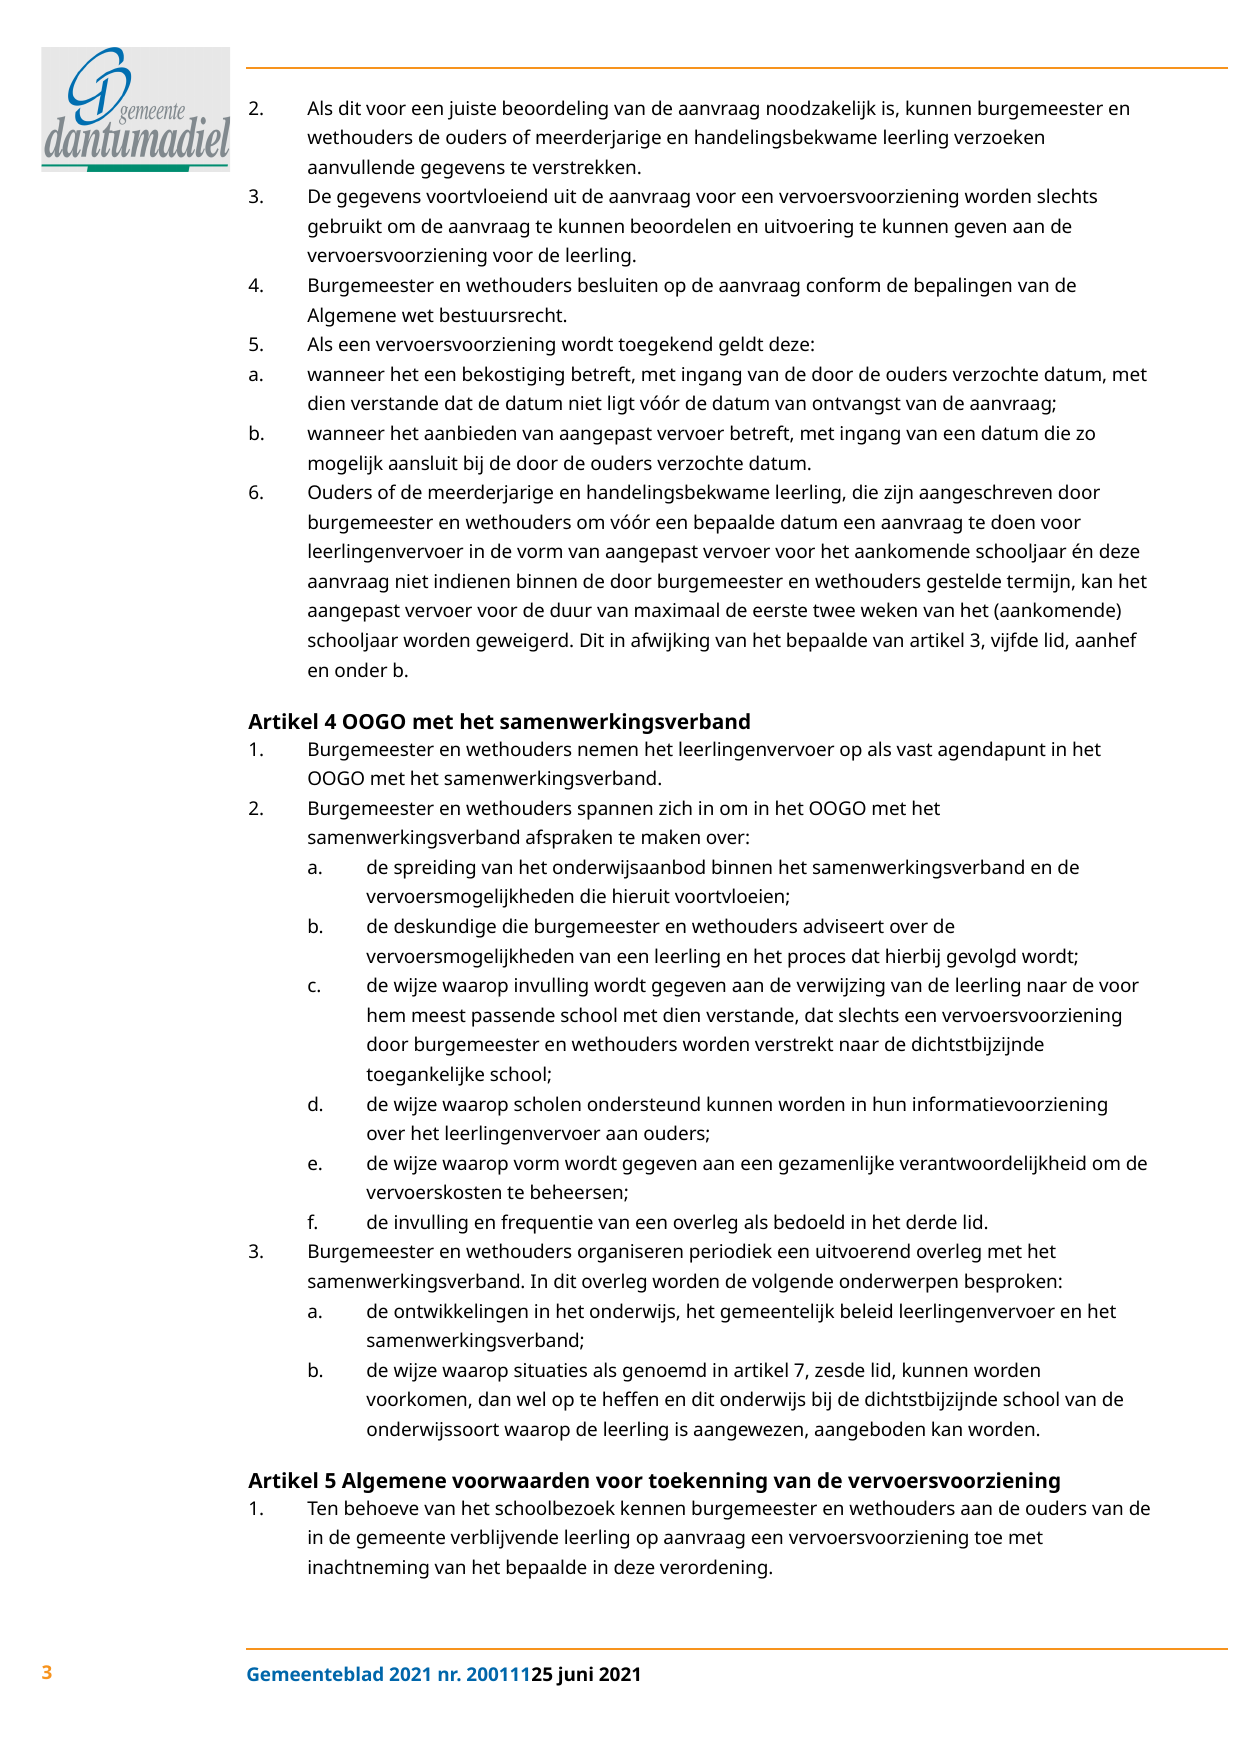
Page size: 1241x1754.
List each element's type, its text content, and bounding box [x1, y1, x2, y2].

text Artikel 5 Algemene voorwaarden voor toekenning van de vervoersvoorziening [248, 1467, 1152, 1495]
list Als een vervoersvoorziening wordt toegekend geldt deze: [248, 331, 1152, 357]
list Ten behoeve van het schoolbezoek kennen burgemeester en wethouders aan de ouders van de in de gemeente verblijvende leerling op aanvraag een vervoersvoorziening toe met inachtneming van het bepaalde in deze verordening. [248, 1495, 1152, 1580]
list de wijze waarop vorm wordt gegeven aan een gezamenlijke verantwoordelijkheid om de vervoerskosten te beheersen; [307, 1150, 1152, 1205]
list de wijze waarop scholen ondersteund kunnen worden in hun informatievoorziening over het leerlingenvervoer aan ouders; [307, 1091, 1152, 1146]
text Artikel 4 OOGO met het samenwerkingsverband [248, 707, 1152, 736]
list de deskundige die burgemeester en wethouders adviseert over de vervoersmogelijkheden van een leerling en het proces dat hierbij gevolgd wordt; [307, 913, 1152, 968]
list Burgemeester en wethouders besluiten op de aanvraag conform de bepalingen van de Algemene wet bestuursrecht. [248, 272, 1152, 328]
list wanneer het een bekostiging betreft, met ingang van de door de ouders verzochte datum, met dien verstande dat de datum niet ligt vóór de datum van ontvangst van de aanvraag; [248, 361, 1152, 416]
list de wijze waarop situaties als genoemd in artikel 7, zesde lid, kunnen worden voorkomen, dan wel op te heffen en dit onderwijs bij de dichtstbijzijnde school van de onderwijssoort waarop de leerling is aangewezen, aangeboden kan worden. [307, 1357, 1152, 1442]
list de wijze waarop invulling wordt gegeven aan de verwijzing van de leerling naar de voor hem meest passende school met dien verstande, dat slechts een vervoersvoorziening door burgemeester en wethouders worden verstrekt naar de dichtstbijzijnde toegankelijke school; [307, 972, 1152, 1087]
list de invulling en frequentie van een overleg als bedoeld in het derde lid. [307, 1209, 1152, 1235]
picture [41, 47, 231, 172]
list wanneer het aanbieden van aangepast vervoer betreft, met ingang van een datum die zo mogelijk aansluit bij de door de ouders verzochte datum. [248, 420, 1152, 476]
list Burgemeester en wethouders spannen zich in om in het OOGO met het samenwerkingsverband afspraken te maken over: [248, 795, 1152, 850]
list de spreiding van het onderwijsaanbod binnen het samenwerkingsverband en de vervoersmogelijkheden die hieruit voortvloeien; [307, 854, 1152, 909]
list De gegevens voortvloeiend uit de aanvraag voor een vervoersvoorziening worden slechts gebruikt om de aanvraag te kunnen beoordelen en uitvoering te kunnen geven aan de vervoersvoorziening voor de leerling. [248, 183, 1152, 268]
list de ontwikkelingen in het onderwijs, het gemeentelijk beleid leerlingenvervoer en het samenwerkingsverband; [307, 1298, 1152, 1353]
list Burgemeester en wethouders organiseren periodiek een uitvoerend overleg met het samenwerkingsverband. In dit overleg worden de volgende onderwerpen besproken: [248, 1239, 1152, 1294]
list Als dit voor een juiste beoordeling van de aanvraag noodzakelijk is, kunnen burgemeester en wethouders de ouders of meerderjarige en handelingsbekwame leerling verzoeken aanvullende gegevens te verstrekken. [248, 95, 1152, 180]
list Burgemeester en wethouders nemen het leerlingenvervoer op als vast agendapunt in het OOGO met het samenwerkingsverband. [248, 736, 1152, 791]
list Ouders of de meerderjarige en handelingsbekwame leerling, die zijn aangeschreven door burgemeester en wethouders om vóór een bepaalde datum een aanvraag te doen voor leerlingenvervoer in de vorm van aangepast vervoer voor het aankomende schooljaar én deze aanvraag niet indienen binnen de door burgemeester en wethouders gestelde termijn, kan het aangepast vervoer voor de duur van maximaal de eerste twee weken van het (aankomende) schooljaar worden geweigerd. Dit in afwijking van het bepaalde van artikel 3, vijfde lid, aanhef en onder b. [248, 479, 1152, 683]
